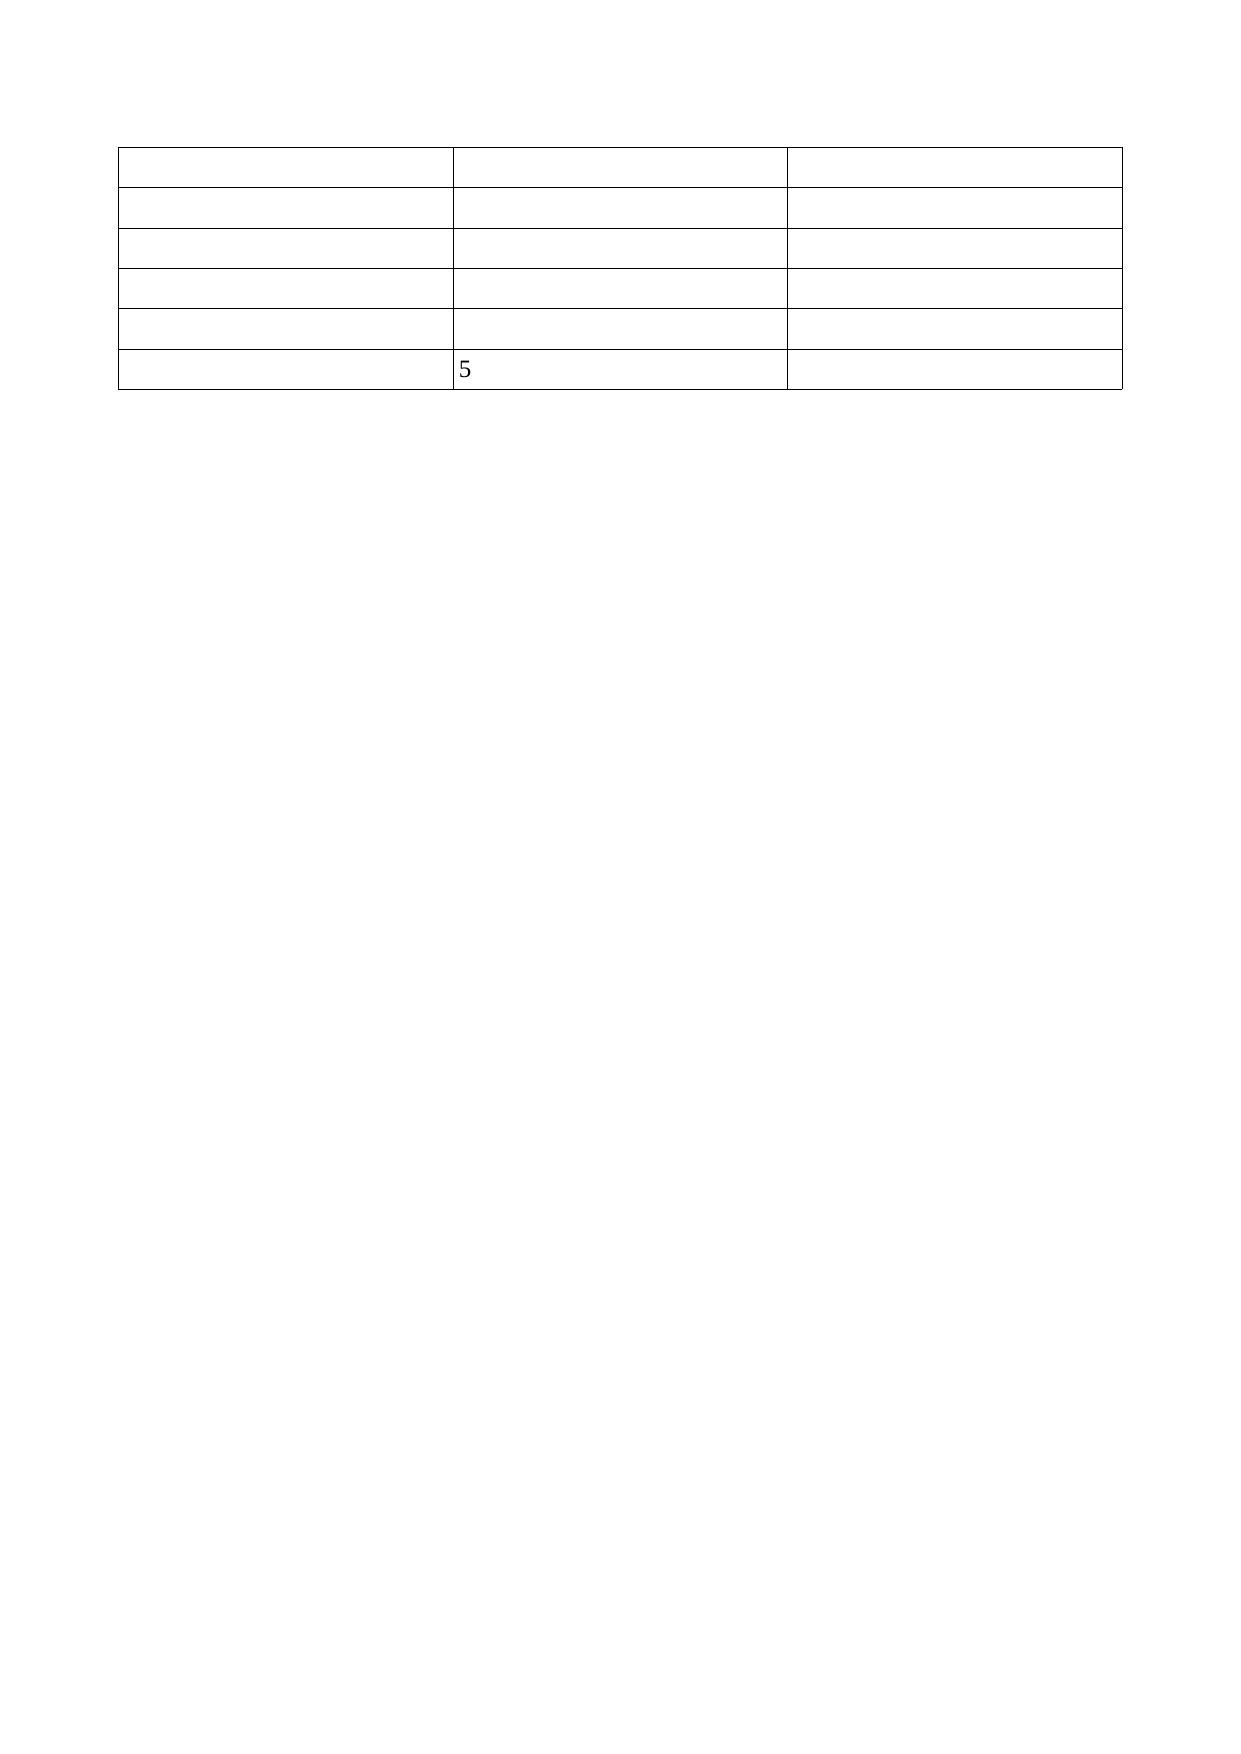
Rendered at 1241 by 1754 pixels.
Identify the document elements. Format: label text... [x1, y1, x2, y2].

table_cell [788, 229, 1122, 268]
table_cell [454, 229, 787, 268]
table_cell [119, 350, 453, 389]
table_cell [119, 269, 453, 308]
table_cell [454, 309, 787, 348]
table_cell [788, 350, 1122, 389]
table_cell [454, 188, 787, 227]
table_header [788, 148, 1122, 187]
table_cell [119, 229, 453, 268]
table_cell [119, 309, 453, 348]
table_cell [788, 188, 1122, 227]
table_header [119, 148, 453, 187]
table_cell [119, 188, 453, 227]
table_cell 5 [454, 350, 787, 389]
table_cell [454, 269, 787, 308]
table_cell [788, 269, 1122, 308]
table_header [454, 148, 787, 187]
table_cell [788, 309, 1122, 348]
